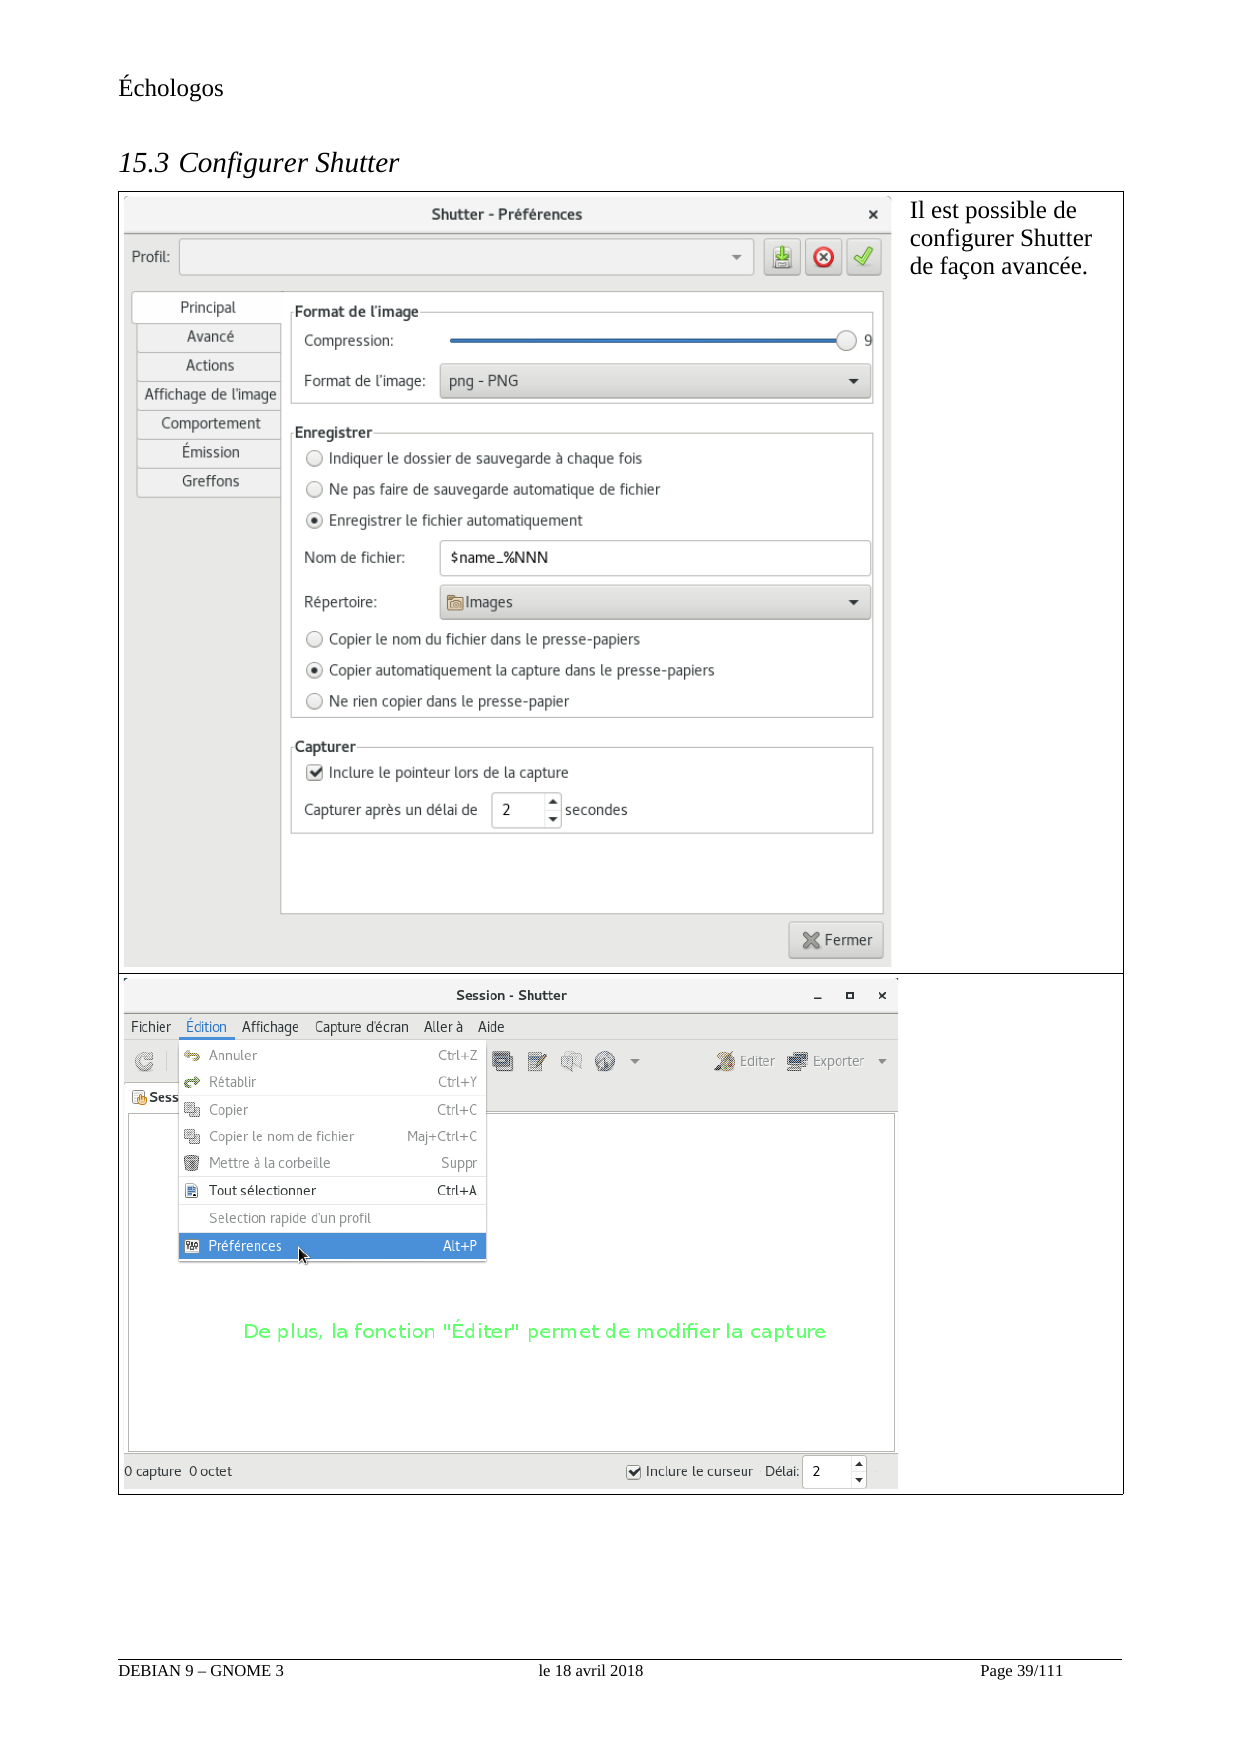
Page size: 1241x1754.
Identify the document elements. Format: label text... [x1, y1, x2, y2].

table_header [119, 192, 904, 973]
subtitle Configurer Shutter [118, 147, 1122, 179]
picture [123, 196, 892, 967]
picture [123, 978, 899, 1489]
table_cell [119, 974, 904, 1494]
table_header Il est possible de configurer Shutter de façon avancée. [904, 192, 1123, 973]
table_cell [904, 974, 1123, 1494]
